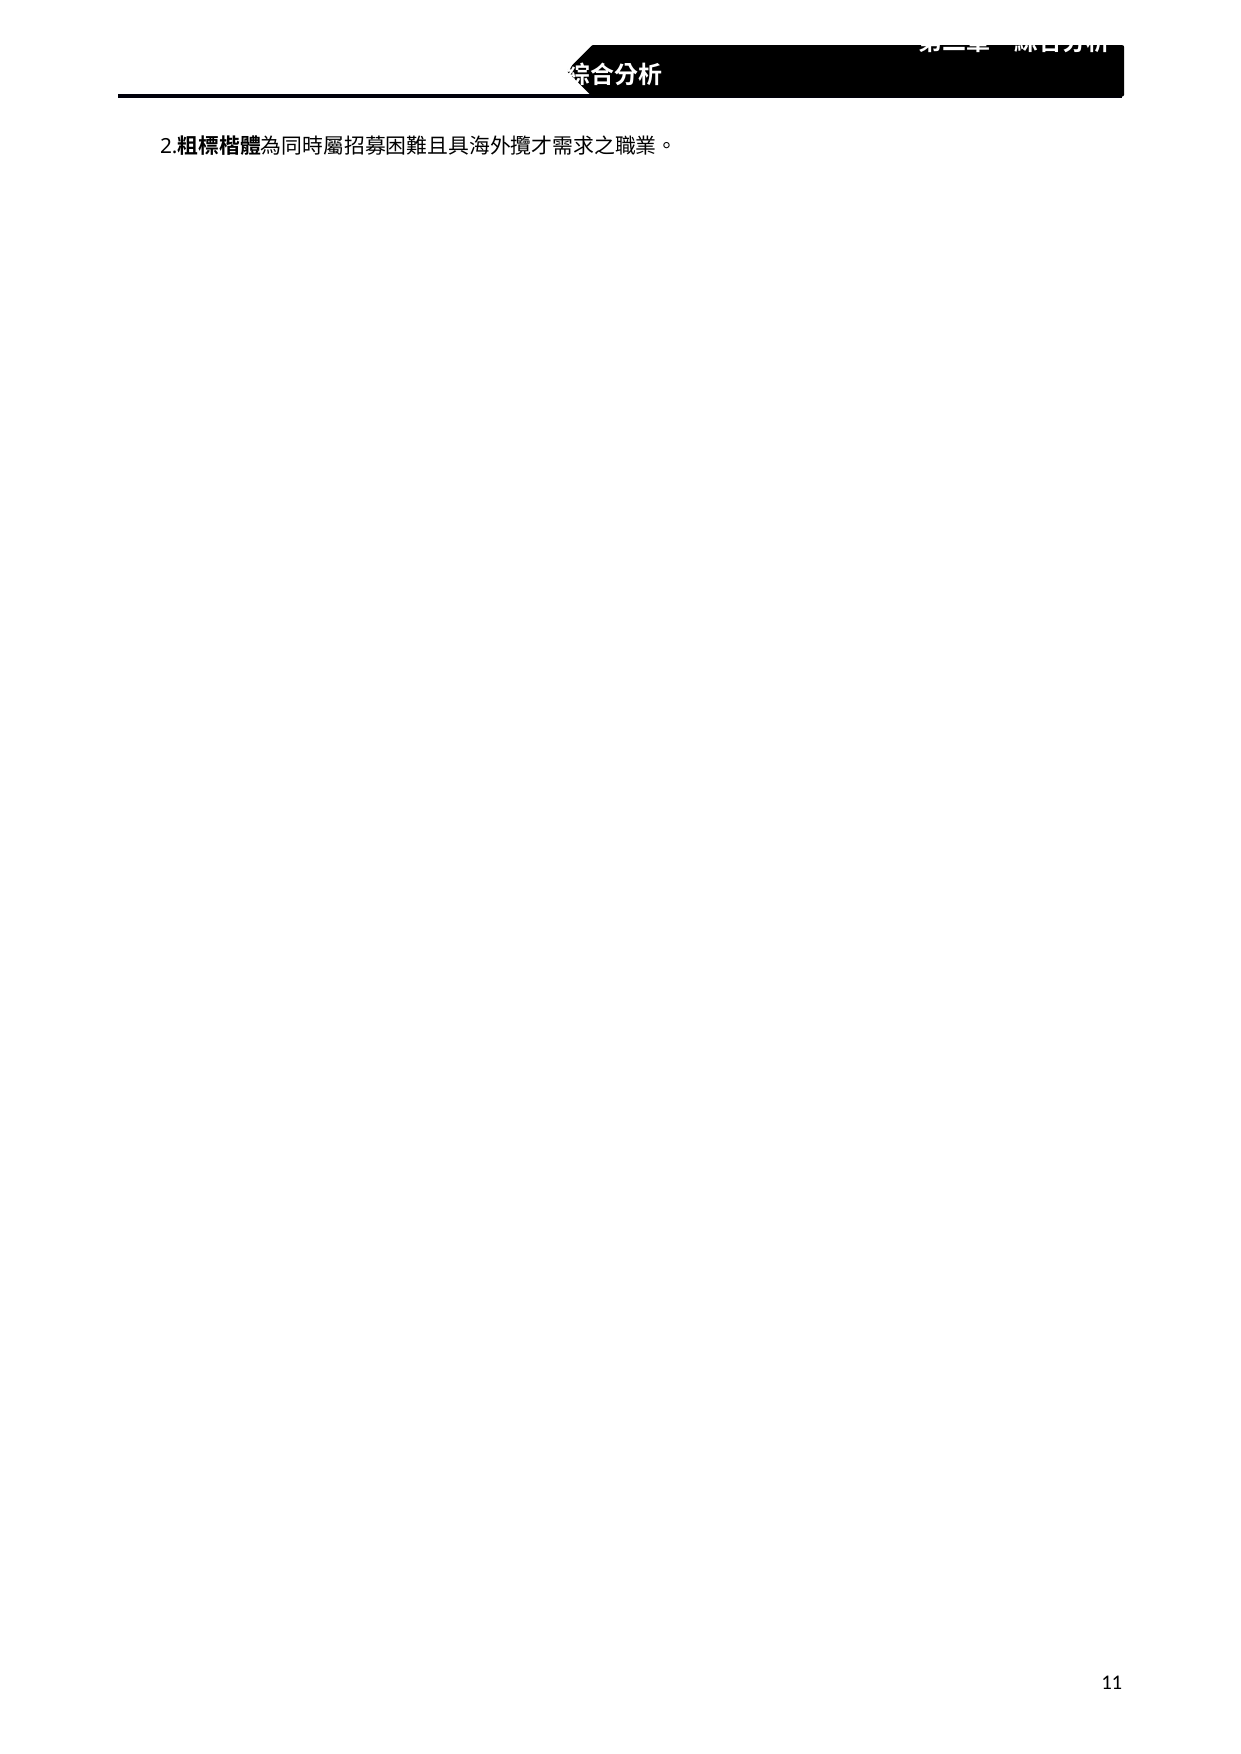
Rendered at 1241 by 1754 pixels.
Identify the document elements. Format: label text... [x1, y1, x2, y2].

text 2.粗標楷體為同時屬招募困難且具海外攬才需求之職業。 [118, 130, 1122, 159]
